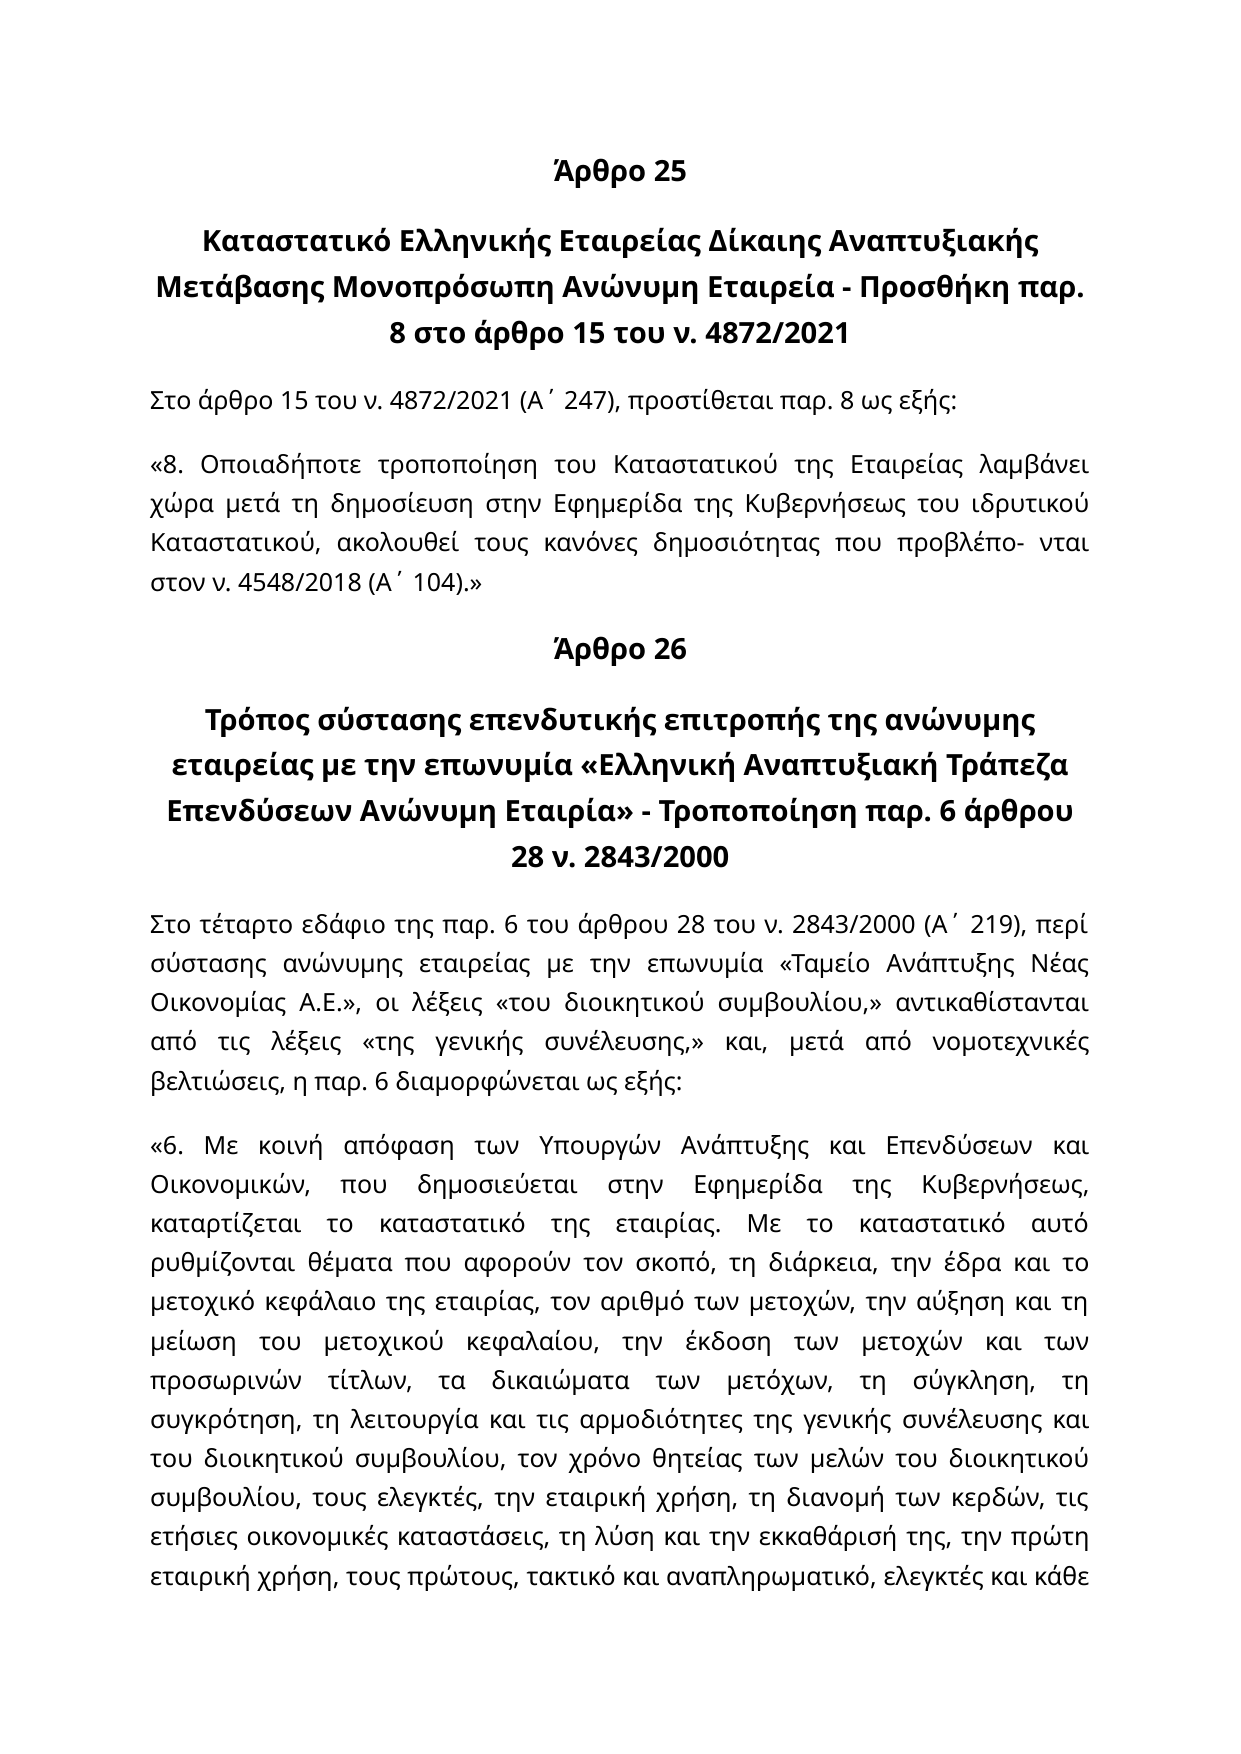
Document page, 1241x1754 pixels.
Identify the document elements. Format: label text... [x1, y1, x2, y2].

text «6. Με κοινή απόφαση των Υπουργών Ανάπτυξης και Επενδύσεων και Οικονομικών, που δημοσιεύεται στην Εφημερίδα της Κυβερνήσεως, καταρτίζεται το καταστατικό της εταιρίας. Με το καταστατικό αυτό ρυθμίζονται θέματα που αφορούν τον σκοπό, τη διάρκεια, την έδρα και το μετοχικό κεφάλαιο της εταιρίας, τον αριθμό των μετοχών, την αύξηση και τη μείωση του μετοχικού κεφαλαίου, την έκδοση των μετοχών και των προσωρινών τίτλων, τα δικαιώματα των μετόχων, τη σύγκληση, τη συγκρότηση, τη λειτουργία και τις αρμοδιότητες της γενικής συνέλευσης και του διοικητικού συμβουλίου, τον χρόνο θητείας των μελών του διοικητικού συμβουλίου, τους ελεγκτές, την εταιρική χρήση, τη διανομή των κερδών, τις ετήσιες οικονομικές καταστάσεις, τη λύση και την εκκαθάρισή της, την πρώτη εταιρική χρήση, τους πρώτους, τακτικό και αναπληρωματικό, ελεγκτές και κάθε [150, 1127, 1090, 1592]
text «8. Οποιαδήποτε τροποποίηση του Καταστατικού της Εταιρείας λαμβάνει χώρα μετά τη δημοσίευση στην Εφημερίδα της Κυβερνήσεως του ιδρυτικού Καταστατικού, ακολουθεί τους κανόνες δημοσιότητας που προβλέπο- νται στον ν. 4548/2018 (Α΄ 104).» [150, 447, 1090, 598]
subtitle Άρθρο 25 [150, 150, 1090, 190]
subtitle Τρόπος σύστασης επενδυτικής επιτροπής της ανώνυμης εταιρείας με την επωνυμία «Ελληνική Αναπτυξιακή Τράπεζα Επενδύσεων Ανώνυμη Εταιρία» - Τροποποίηση παρ. 6 άρθρου 28 ν. 2843/2000 [150, 699, 1090, 876]
subtitle Καταστατικό Ελληνικής Εταιρείας Δίκαιης Αναπτυξιακής Μετάβασης Μονοπρόσωπη Ανώνυμη Εταιρεία - Προσθήκη παρ. 8 στο άρθρο 15 του ν. 4872/2021 [150, 221, 1090, 352]
text Στο τέταρτο εδάφιο της παρ. 6 του άρθρου 28 του ν. 2843/2000 (Α΄ 219), περί σύστασης ανώνυμης εταιρείας με την επωνυμία «Ταμείο Ανάπτυξης Νέας Οικονομίας Α.Ε.», οι λέξεις «του διοικητικού συμβουλίου,» αντικαθίστανται από τις λέξεις «της γενικής συνέλευσης,» και, μετά από νομοτεχνικές βελτιώσεις, η παρ. 6 διαμορφώνεται ως εξής: [150, 906, 1090, 1097]
subtitle Άρθρο 26 [150, 628, 1090, 668]
text Στο άρθρο 15 του ν. 4872/2021 (Α΄ 247), προστίθεται παρ. 8 ως εξής: [150, 382, 1090, 417]
